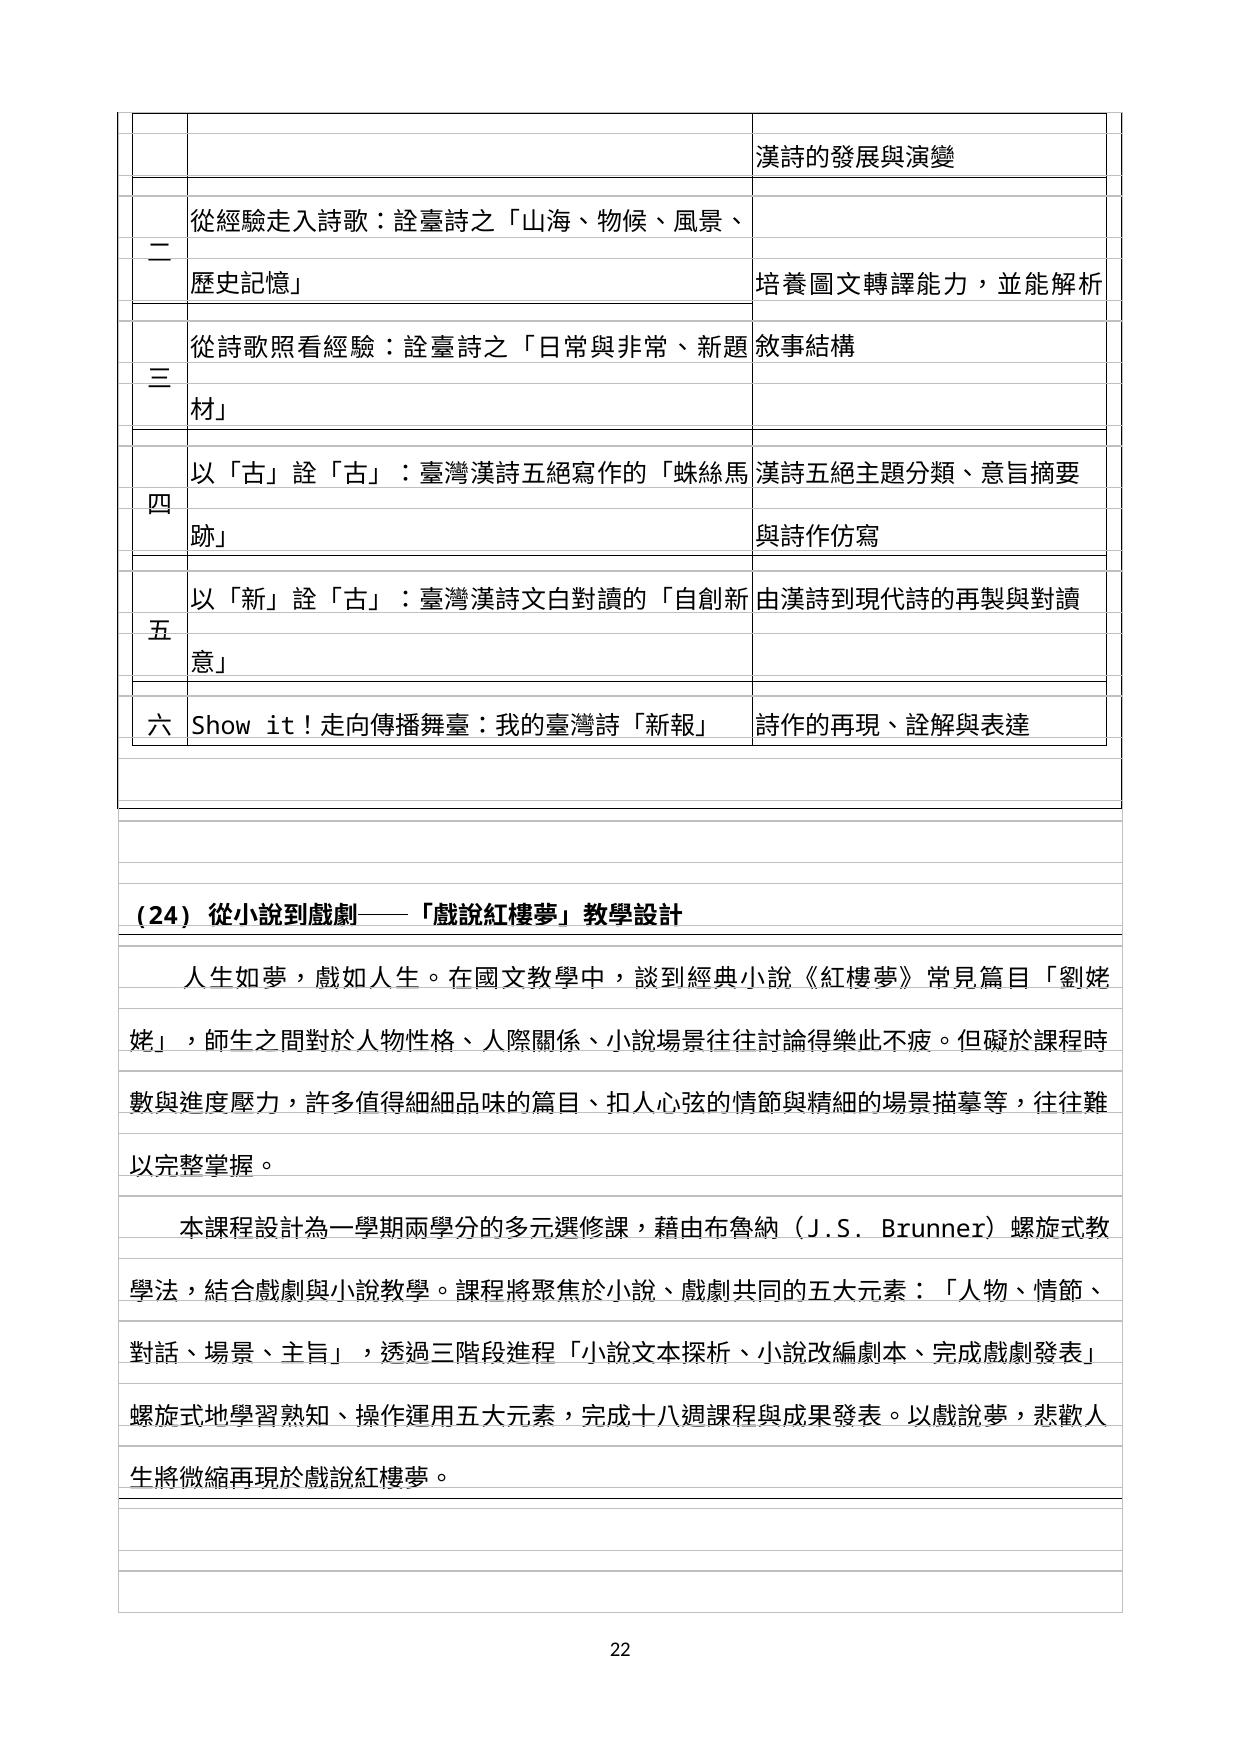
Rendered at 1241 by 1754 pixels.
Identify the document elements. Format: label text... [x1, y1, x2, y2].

table_header 人生如夢，戲如人生。在國文教學中，談到經典小說《紅樓夢》常見篇目「劉姥姥」，師生之間對於人物性格、人際關係、小說場景往往討論得樂此不疲。但礙於課程時數與進度壓力，許多值得細細品味的篇目、扣人心弦的情節與精細的場景描摹等，往往難以完整掌握。 本課程設計為一學期兩學分的多元選修課，藉由布魯納（J.S. Brunner）螺旋式教學法，結合戲劇與小說教學。課程將聚焦於小說、戲劇共同的五大元素：「人物、情節、對話、場景、主旨」，透過三階段進程「小說文本探析、小說改編劇本、完成戲劇發表」螺旋式地學習熟知、操作運用五大元素，完成十八週課程與成果發表。以戲說夢，悲歡人生將微縮再現於戲說紅樓夢。 [119, 1009, 1122, 1050]
table_cell Show it！走向傳播舞臺：我的臺灣詩「新報」 [188, 697, 752, 737]
table_cell 四 [154, 496, 168, 508]
table_cell [188, 134, 752, 175]
table_cell [188, 363, 752, 383]
table_cell 三 [133, 304, 187, 320]
table_cell 意」 [188, 634, 752, 675]
table_cell 以「古」詮「古」：臺灣漢詩五絕寫作的「蛛絲馬 [188, 447, 752, 487]
table_cell [753, 634, 1106, 675]
table_cell [753, 551, 1106, 555]
table_cell 以「新」詮「古」：臺灣漢詩文白對讀的「自創新 [188, 572, 752, 612]
table_cell 漢詩五絕主題分類、意旨摘要 [753, 447, 1106, 487]
table_cell 二 [133, 259, 187, 300]
table_cell 二 [133, 178, 187, 195]
table_cell 三 [133, 384, 187, 425]
table_cell [753, 197, 1106, 237]
table_cell [753, 301, 1106, 320]
table_cell [753, 738, 1106, 744]
table_header 人生如夢，戲如人生。在國文教學中，談到經典小說《紅樓夢》常見篇目「劉姥姥」，師生之間對於人物性格、人際關係、小說場景往往討論得樂此不疲。但礙於課程時數與進度壓力，許多值得細細品味的篇目、扣人心弦的情節與精細的場景描摹等，往往難以完整掌握。 本課程設計為一學期兩學分的多元選修課，藉由布魯納（J.S. Brunner）螺旋式教學法，結合戲劇與小說教學。課程將聚焦於小說、戲劇共同的五大元素：「人物、情節、對話、場景、主旨」，透過三階段進程「小說文本探析、小說改編劇本、完成戲劇發表」螺旋式地學習熟知、操作運用五大元素，完成十八週課程與成果發表。以戲說夢，悲歡人生將微縮再現於戲說紅樓夢。 [119, 1447, 1122, 1487]
table_cell [188, 676, 752, 681]
table_cell 四 [133, 488, 187, 508]
table_cell 二 [133, 197, 187, 237]
table_cell 歷史記憶」 [188, 259, 752, 300]
table_header 人生如夢，戲如人生。在國文教學中，談到經典小說《紅樓夢》常見篇目「劉姥姥」，師生之間對於人物性格、人際關係、小說場景往往討論得樂此不疲。但礙於課程時數與進度壓力，許多值得細細品味的篇目、扣人心弦的情節與精細的場景描摹等，往往難以完整掌握。 本課程設計為一學期兩學分的多元選修課，藉由布魯納（J.S. Brunner）螺旋式教學法，結合戲劇與小說教學。課程將聚焦於小說、戲劇共同的五大元素：「人物、情節、對話、場景、主旨」，透過三階段進程「小說文本探析、小說改編劇本、完成戲劇發表」螺旋式地學習熟知、操作運用五大元素，完成十八週課程與成果發表。以戲說夢，悲歡人生將微縮再現於戲說紅樓夢。 [119, 1176, 1122, 1195]
table_cell [133, 134, 187, 175]
table_cell 五 [133, 556, 187, 570]
table_cell 四 [151, 496, 156, 508]
table_header 人生如夢，戲如人生。在國文教學中，談到經典小說《紅樓夢》常見篇目「劉姥姥」，師生之間對於人物性格、人際關係、小說場景往往討論得樂此不疲。但礙於課程時數與進度壓力，許多值得細細品味的篇目、扣人心弦的情節與精細的場景描摹等，往往難以完整掌握。 本課程設計為一學期兩學分的多元選修課，藉由布魯納（J.S. Brunner）螺旋式教學法，結合戲劇與小說教學。課程將聚焦於小說、戲劇共同的五大元素：「人物、情節、對話、場景、主旨」，透過三階段進程「小說文本探析、小說改編劇本、完成戲劇發表」螺旋式地學習熟知、操作運用五大元素，完成十八週課程與成果發表。以戲說夢，悲歡人生將微縮再現於戲說紅樓夢。 [119, 1238, 1122, 1258]
table_header 人生如夢，戲如人生。在國文教學中，談到經典小說《紅樓夢》常見篇目「劉姥姥」，師生之間對於人物性格、人際關係、小說場景往往討論得樂此不疲。但礙於課程時數與進度壓力，許多值得細細品味的篇目、扣人心弦的情節與精細的場景描摹等，往往難以完整掌握。 本課程設計為一學期兩學分的多元選修課，藉由布魯納（J.S. Brunner）螺旋式教學法，結合戲劇與小說教學。課程將聚焦於小說、戲劇共同的五大元素：「人物、情節、對話、場景、主旨」，透過三階段進程「小說文本探析、小說改編劇本、完成戲劇發表」螺旋式地學習熟知、操作運用五大元素，完成十八週課程與成果發表。以戲說夢，悲歡人生將微縮再現於戲說紅樓夢。 [119, 1051, 1122, 1070]
table_cell 跡」 [188, 509, 752, 550]
table_cell 漢詩的發展與演變 [753, 134, 1106, 175]
table_header 人生如夢，戲如人生。在國文教學中，談到經典小說《紅樓夢》常見篇目「劉姥姥」，師生之間對於人物性格、人際關係、小說場景往往討論得樂此不疲。但礙於課程時數與進度壓力，許多值得細細品味的篇目、扣人心弦的情節與精細的場景描摹等，往往難以完整掌握。 本課程設計為一學期兩學分的多元選修課，藉由布魯納（J.S. Brunner）螺旋式教學法，結合戲劇與小說教學。課程將聚焦於小說、戲劇共同的五大元素：「人物、情節、對話、場景、主旨」，透過三階段進程「小說文本探析、小說改編劇本、完成戲劇發表」螺旋式地學習熟知、操作運用五大元素，完成十八週課程與成果發表。以戲說夢，悲歡人生將微縮再現於戲說紅樓夢。 [119, 947, 1122, 987]
table_cell 培養圖文轉譯能力，並能解析 [753, 259, 1106, 300]
table_header 人生如夢，戲如人生。在國文教學中，談到經典小說《紅樓夢》常見篇目「劉姥姥」，師生之間對於人物性格、人際關係、小說場景往往討論得樂此不疲。但礙於課程時數與進度壓力，許多值得細細品味的篇目、扣人心弦的情節與精細的場景描摹等，往往難以完整掌握。 本課程設計為一學期兩學分的多元選修課，藉由布魯納（J.S. Brunner）螺旋式教學法，結合戲劇與小說教學。課程將聚焦於小說、戲劇共同的五大元素：「人物、情節、對話、場景、主旨」，透過三階段進程「小說文本探析、小說改編劇本、完成戲劇發表」螺旋式地學習熟知、操作運用五大元素，完成十八週課程與成果發表。以戲說夢，悲歡人生將微縮再現於戲說紅樓夢。 [119, 1363, 1122, 1383]
table_cell [753, 430, 1106, 445]
table_cell 五 [133, 572, 187, 612]
text (24) 從小說到戲劇──「戲說紅樓夢」教學設計 [119, 884, 1122, 925]
table_cell 由漢詩到現代詩的再製與對讀 [753, 572, 1106, 612]
table_cell [753, 238, 1106, 258]
text [119, 926, 1122, 934]
table_cell [753, 613, 1106, 633]
table_header 人生如夢，戲如人生。在國文教學中，談到經典小說《紅樓夢》常見篇目「劉姥姥」，師生之間對於人物性格、人際關係、小說場景往往討論得樂此不疲。但礙於課程時數與進度壓力，許多值得細細品味的篇目、扣人心弦的情節與精細的場景描摹等，往往難以完整掌握。 本課程設計為一學期兩學分的多元選修課，藉由布魯納（J.S. Brunner）螺旋式教學法，結合戲劇與小說教學。課程將聚焦於小說、戲劇共同的五大元素：「人物、情節、對話、場景、主旨」，透過三階段進程「小說文本探析、小說改編劇本、完成戲劇發表」螺旋式地學習熟知、操作運用五大元素，完成十八週課程與成果發表。以戲說夢，悲歡人生將微縮再現於戲說紅樓夢。 [119, 1488, 1122, 1498]
table_header 人生如夢，戲如人生。在國文教學中，談到經典小說《紅樓夢》常見篇目「劉姥姥」，師生之間對於人物性格、人際關係、小說場景往往討論得樂此不疲。但礙於課程時數與進度壓力，許多值得細細品味的篇目、扣人心弦的情節與精細的場景描摹等，往往難以完整掌握。 本課程設計為一學期兩學分的多元選修課，藉由布魯納（J.S. Brunner）螺旋式教學法，結合戲劇與小說教學。課程將聚焦於小說、戲劇共同的五大元素：「人物、情節、對話、場景、主旨」，透過三階段進程「小說文本探析、小說改編劇本、完成戲劇發表」螺旋式地學習熟知、操作運用五大元素，完成十八週課程與成果發表。以戲說夢，悲歡人生將微縮再現於戲說紅樓夢。 [119, 935, 1122, 945]
table_cell [188, 556, 752, 570]
table_cell [753, 363, 1106, 383]
table_header 人生如夢，戲如人生。在國文教學中，談到經典小說《紅樓夢》常見篇目「劉姥姥」，師生之間對於人物性格、人際關係、小說場景往往討論得樂此不疲。但礙於課程時數與進度壓力，許多值得細細品味的篇目、扣人心弦的情節與精細的場景描摹等，往往難以完整掌握。 本課程設計為一學期兩學分的多元選修課，藉由布魯納（J.S. Brunner）螺旋式教學法，結合戲劇與小說教學。課程將聚焦於小說、戲劇共同的五大元素：「人物、情節、對話、場景、主旨」，透過三階段進程「小說文本探析、小說改編劇本、完成戲劇發表」螺旋式地學習熟知、操作運用五大元素，完成十八週課程與成果發表。以戲說夢，悲歡人生將微縮再現於戲說紅樓夢。 [119, 1072, 1122, 1112]
table_header 人生如夢，戲如人生。在國文教學中，談到經典小說《紅樓夢》常見篇目「劉姥姥」，師生之間對於人物性格、人際關係、小說場景往往討論得樂此不疲。但礙於課程時數與進度壓力，許多值得細細品味的篇目、扣人心弦的情節與精細的場景描摹等，往往難以完整掌握。 本課程設計為一學期兩學分的多元選修課，藉由布魯納（J.S. Brunner）螺旋式教學法，結合戲劇與小說教學。課程將聚焦於小說、戲劇共同的五大元素：「人物、情節、對話、場景、主旨」，透過三階段進程「小說文本探析、小說改編劇本、完成戲劇發表」螺旋式地學習熟知、操作運用五大元素，完成十八週課程與成果發表。以戲說夢，悲歡人生將微縮再現於戲說紅樓夢。 [119, 988, 1122, 1008]
table_cell [753, 114, 1106, 133]
table_cell 從經驗走入詩歌：詮臺詩之「山海、物候、風景、 [188, 197, 752, 237]
table_cell [133, 682, 187, 695]
table_cell 詩作的再現、詮解與表達 [753, 697, 1106, 737]
table_cell 四 [133, 447, 187, 487]
table_cell [188, 488, 752, 508]
table_cell [753, 682, 1106, 695]
table_cell 五 [133, 676, 187, 681]
table_cell [188, 430, 752, 445]
table_cell [753, 178, 1106, 195]
table_cell [188, 738, 752, 744]
table_header 人生如夢，戲如人生。在國文教學中，談到經典小說《紅樓夢》常見篇目「劉姥姥」，師生之間對於人物性格、人際關係、小說場景往往討論得樂此不疲。但礙於課程時數與進度壓力，許多值得細細品味的篇目、扣人心弦的情節與精細的場景描摹等，往往難以完整掌握。 本課程設計為一學期兩學分的多元選修課，藉由布魯納（J.S. Brunner）螺旋式教學法，結合戲劇與小說教學。課程將聚焦於小說、戲劇共同的五大元素：「人物、情節、對話、場景、主旨」，透過三階段進程「小說文本探析、小說改編劇本、完成戲劇發表」螺旋式地學習熟知、操作運用五大元素，完成十八週課程與成果發表。以戲說夢，悲歡人生將微縮再現於戲說紅樓夢。 [119, 1113, 1122, 1133]
table_header 人生如夢，戲如人生。在國文教學中，談到經典小說《紅樓夢》常見篇目「劉姥姥」，師生之間對於人物性格、人際關係、小說場景往往討論得樂此不疲。但礙於課程時數與進度壓力，許多值得細細品味的篇目、扣人心弦的情節與精細的場景描摹等，往往難以完整掌握。 本課程設計為一學期兩學分的多元選修課，藉由布魯納（J.S. Brunner）螺旋式教學法，結合戲劇與小說教學。課程將聚焦於小說、戲劇共同的五大元素：「人物、情節、對話、場景、主旨」，透過三階段進程「小說文本探析、小說改編劇本、完成戲劇發表」螺旋式地學習熟知、操作運用五大元素，完成十八週課程與成果發表。以戲說夢，悲歡人生將微縮再現於戲說紅樓夢。 [119, 1197, 1122, 1237]
table_cell [753, 556, 1106, 570]
table_cell [133, 114, 187, 133]
table_cell 四 [133, 430, 187, 445]
table_cell [133, 738, 187, 744]
table_cell 六 [133, 697, 187, 737]
table_cell [188, 551, 752, 555]
table_cell [188, 114, 752, 133]
table_header 人生如夢，戲如人生。在國文教學中，談到經典小說《紅樓夢》常見篇目「劉姥姥」，師生之間對於人物性格、人際關係、小說場景往往討論得樂此不疲。但礙於課程時數與進度壓力，許多值得細細品味的篇目、扣人心弦的情節與精細的場景描摹等，往往難以完整掌握。 本課程設計為一學期兩學分的多元選修課，藉由布魯納（J.S. Brunner）螺旋式教學法，結合戲劇與小說教學。課程將聚焦於小說、戲劇共同的五大元素：「人物、情節、對話、場景、主旨」，透過三階段進程「小說文本探析、小說改編劇本、完成戲劇發表」螺旋式地學習熟知、操作運用五大元素，完成十八週課程與成果發表。以戲說夢，悲歡人生將微縮再現於戲說紅樓夢。 [119, 1384, 1122, 1425]
table_cell 從詩歌照看經驗：詮臺詩之「日常與非常、新題 [188, 322, 752, 362]
table_header 人生如夢，戲如人生。在國文教學中，談到經典小說《紅樓夢》常見篇目「劉姥姥」，師生之間對於人物性格、人際關係、小說場景往往討論得樂此不疲。但礙於課程時數與進度壓力，許多值得細細品味的篇目、扣人心弦的情節與精細的場景描摹等，往往難以完整掌握。 本課程設計為一學期兩學分的多元選修課，藉由布魯納（J.S. Brunner）螺旋式教學法，結合戲劇與小說教學。課程將聚焦於小說、戲劇共同的五大元素：「人物、情節、對話、場景、主旨」，透過三階段進程「小說文本探析、小說改編劇本、完成戲劇發表」螺旋式地學習熟知、操作運用五大元素，完成十八週課程與成果發表。以戲說夢，悲歡人生將微縮再現於戲說紅樓夢。 [119, 1301, 1122, 1320]
table_cell [188, 682, 752, 695]
table_cell 敘事結構 [753, 322, 1106, 362]
table_cell 三 [133, 363, 187, 383]
table_header 人生如夢，戲如人生。在國文教學中，談到經典小說《紅樓夢》常見篇目「劉姥姥」，師生之間對於人物性格、人際關係、小說場景往往討論得樂此不疲。但礙於課程時數與進度壓力，許多值得細細品味的篇目、扣人心弦的情節與精細的場景描摹等，往往難以完整掌握。 本課程設計為一學期兩學分的多元選修課，藉由布魯納（J.S. Brunner）螺旋式教學法，結合戲劇與小說教學。課程將聚焦於小說、戲劇共同的五大元素：「人物、情節、對話、場景、主旨」，透過三階段進程「小說文本探析、小說改編劇本、完成戲劇發表」螺旋式地學習熟知、操作運用五大元素，完成十八週課程與成果發表。以戲說夢，悲歡人生將微縮再現於戲說紅樓夢。 [119, 1426, 1122, 1445]
table_cell 五 [133, 634, 187, 675]
table_cell 五 [133, 613, 187, 633]
table_header 人生如夢，戲如人生。在國文教學中，談到經典小說《紅樓夢》常見篇目「劉姥姥」，師生之間對於人物性格、人際關係、小說場景往往討論得樂此不疲。但礙於課程時數與進度壓力，許多值得細細品味的篇目、扣人心弦的情節與精細的場景描摹等，往往難以完整掌握。 本課程設計為一學期兩學分的多元選修課，藉由布魯納（J.S. Brunner）螺旋式教學法，結合戲劇與小說教學。課程將聚焦於小說、戲劇共同的五大元素：「人物、情節、對話、場景、主旨」，透過三階段進程「小說文本探析、小說改編劇本、完成戲劇發表」螺旋式地學習熟知、操作運用五大元素，完成十八週課程與成果發表。以戲說夢，悲歡人生將微縮再現於戲說紅樓夢。 [119, 1259, 1122, 1300]
text [119, 872, 1122, 883]
table_cell [188, 304, 752, 320]
table_cell 材」 [188, 384, 752, 425]
table_cell 與詩作仿寫 [753, 509, 1106, 550]
table_header 人生如夢，戲如人生。在國文教學中，談到經典小說《紅樓夢》常見篇目「劉姥姥」，師生之間對於人物性格、人際關係、小說場景往往討論得樂此不疲。但礙於課程時數與進度壓力，許多值得細細品味的篇目、扣人心弦的情節與精細的場景描摹等，往往難以完整掌握。 本課程設計為一學期兩學分的多元選修課，藉由布魯納（J.S. Brunner）螺旋式教學法，結合戲劇與小說教學。課程將聚焦於小說、戲劇共同的五大元素：「人物、情節、對話、場景、主旨」，透過三階段進程「小說文本探析、小說改編劇本、完成戲劇發表」螺旋式地學習熟知、操作運用五大元素，完成十八週課程與成果發表。以戲說夢，悲歡人生將微縮再現於戲說紅樓夢。 [119, 1322, 1122, 1362]
table_header 人生如夢，戲如人生。在國文教學中，談到經典小說《紅樓夢》常見篇目「劉姥姥」，師生之間對於人物性格、人際關係、小說場景往往討論得樂此不疲。但礙於課程時數與進度壓力，許多值得細細品味的篇目、扣人心弦的情節與精細的場景描摹等，往往難以完整掌握。 本課程設計為一學期兩學分的多元選修課，藉由布魯納（J.S. Brunner）螺旋式教學法，結合戲劇與小說教學。課程將聚焦於小說、戲劇共同的五大元素：「人物、情節、對話、場景、主旨」，透過三階段進程「小說文本探析、小說改編劇本、完成戲劇發表」螺旋式地學習熟知、操作運用五大元素，完成十八週課程與成果發表。以戲說夢，悲歡人生將微縮再現於戲說紅樓夢。 [119, 1134, 1122, 1175]
table_cell [753, 384, 1106, 425]
table_cell [753, 676, 1106, 681]
table_cell [188, 178, 752, 195]
table_cell 三 [133, 322, 187, 362]
table_cell 四 [133, 509, 187, 550]
table_cell 四 [133, 551, 187, 555]
table_cell 二 [133, 238, 187, 258]
table_cell [188, 238, 752, 258]
table_cell [753, 488, 1106, 508]
table_cell [188, 613, 752, 633]
